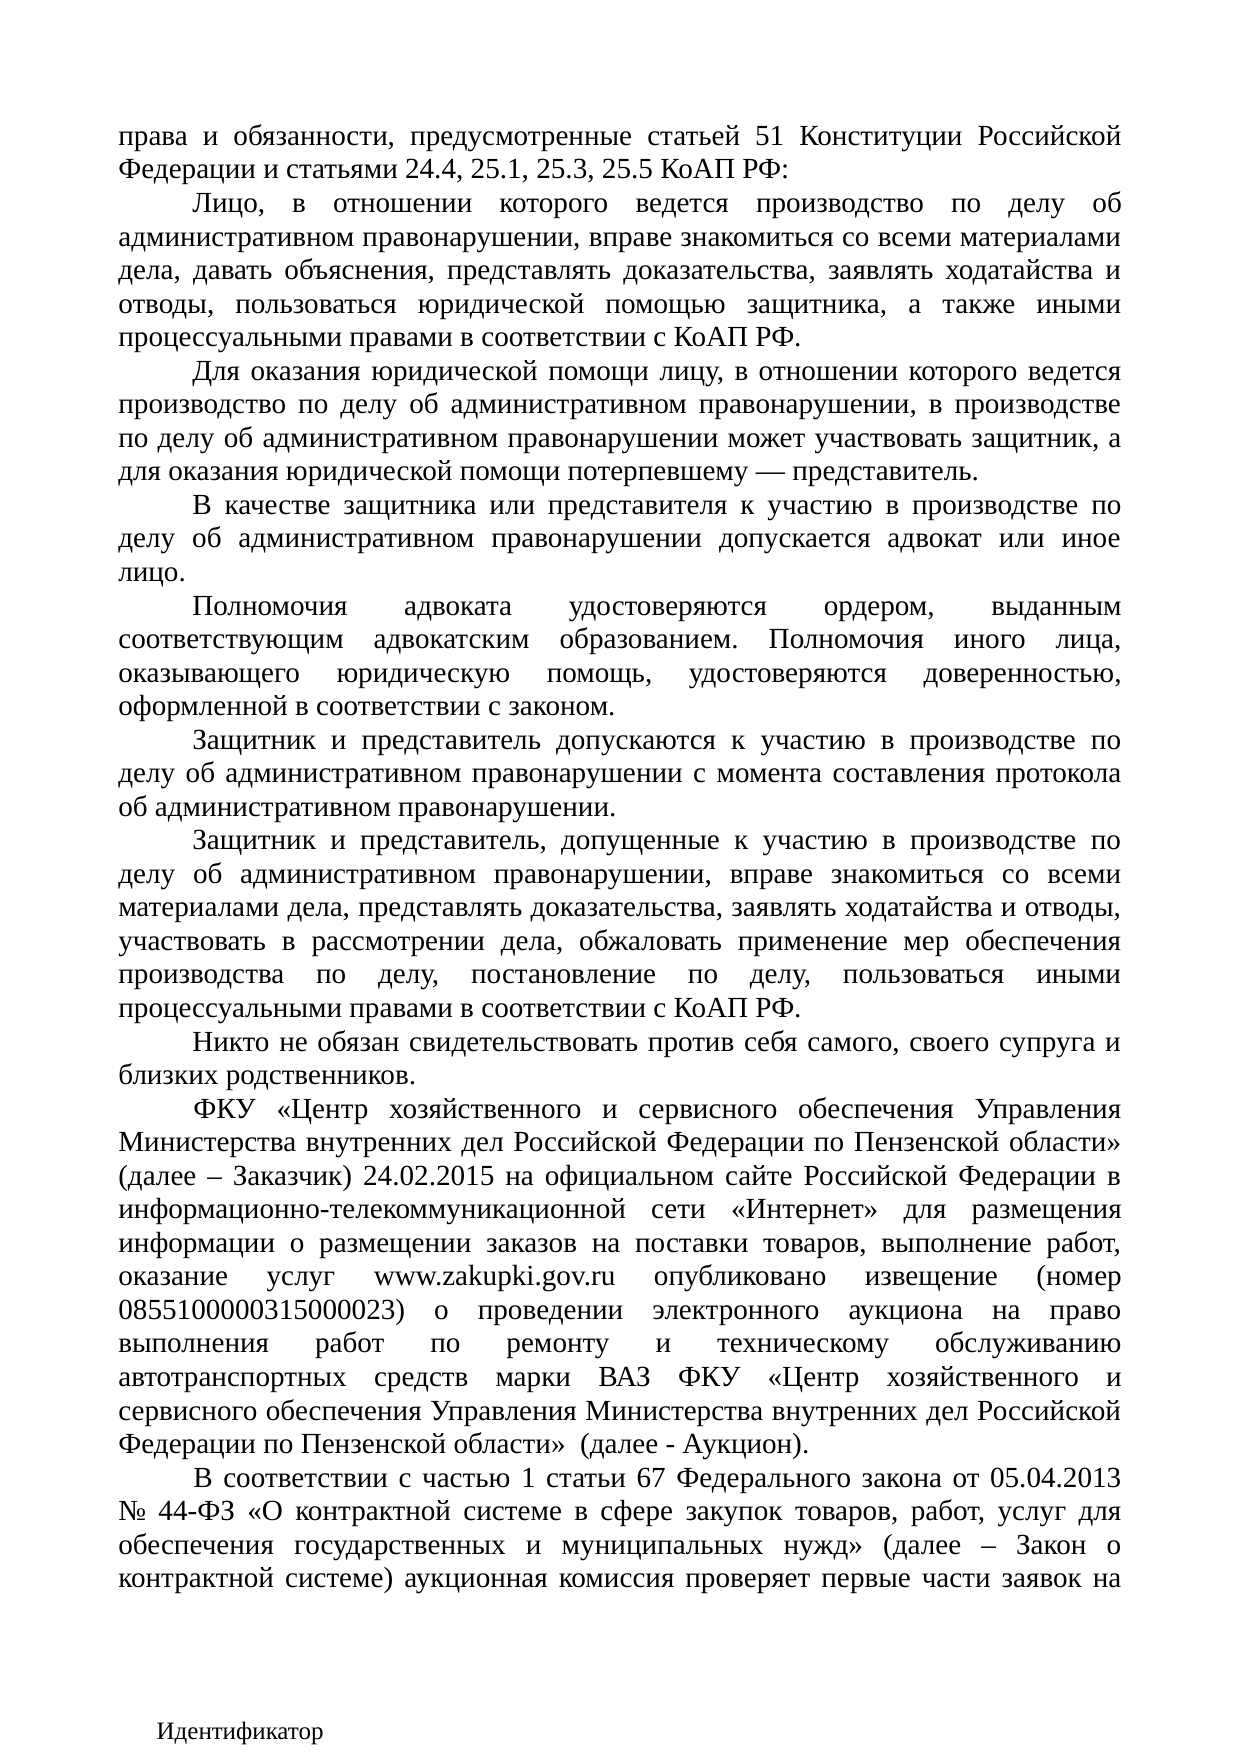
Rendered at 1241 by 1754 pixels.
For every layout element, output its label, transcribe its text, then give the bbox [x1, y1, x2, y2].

text права и обязанности, предусмотренные статьей 51 Конституции Российской Федерации и статьями 24.4, 25.1, 25.3, 25.5 КоАП РФ: [118, 118, 1122, 185]
text Никто не обязан свидетельствовать против себя самого, своего супруга и близких родственников. [118, 1024, 1122, 1091]
text Защитник и представитель допускаются к участию в производстве по делу об административном правонарушении с момента составления протокола об административном правонарушении. [118, 722, 1122, 822]
text В соответствии с частью 1 статьи 67 Федерального закона от 05.04.2013 № 44-ФЗ «О контрактной системе в сфере закупок товаров, работ, услуг для обеспечения государственных и муниципальных нужд» (далее – Закон о контрактной системе) аукционная комиссия проверяет первые части заявок на [118, 1460, 1122, 1594]
text Для оказания юридической помощи лицу, в отношении которого ведется производство по делу об административном правонарушении, в производстве по делу об административном правонарушении может участвовать защитник, а для оказания юридической помощи потерпевшему — представитель. [118, 353, 1122, 487]
text В качестве защитника или представителя к участию в производстве по делу об административном правонарушении допускается адвокат или иное лицо. [118, 487, 1122, 588]
text Полномочия адвоката удостоверяются ордером, выданным соответствующим адвокатским образованием. Полномочия иного лица, оказывающего юридическую помощь, удостоверяются доверенностью, оформленной в соответствии с законом. [118, 588, 1122, 722]
text ФКУ «Центр хозяйственного и сервисного обеспечения Управления Министерства внутренних дел Российской Федерации по Пензенской области» (далее – Заказчик) 24.02.2015 на официальном сайте Российской Федерации в информационно-телекоммуникационной сети «Интернет» для размещения информации о размещении заказов на поставки товаров, выполнение работ, оказание услуг www.zakupki.gov.ru опубликовано извещение (номер 0855100000315000023) о проведении электронного аукциона на право выполнения работ по ремонту и техническому обслуживанию автотранспортных средств марки ВАЗ ФКУ «Центр хозяйственного и сервисного обеспечения Управления Министерства внутренних дел Российской Федерации по Пензенской области» (далее - Аукцион). [118, 1091, 1122, 1460]
text Защитник и представитель, допущенные к участию в производстве по делу об административном правонарушении, вправе знакомиться со всеми материалами дела, представлять доказательства, заявлять ходатайства и отводы, участвовать в рассмотрении дела, обжаловать применение мер обеспечения производства по делу, постановление по делу, пользоваться иными процессуальными правами в соответствии с КоАП РФ. [118, 822, 1122, 1024]
text Лицо, в отношении которого ведется производство по делу об административном правонарушении, вправе знакомиться со всеми материалами дела, давать объяснения, представлять доказательства, заявлять ходатайства и отводы, пользоваться юридической помощью защитника, а также иными процессуальными правами в соответствии с КоАП РФ. [118, 185, 1122, 353]
